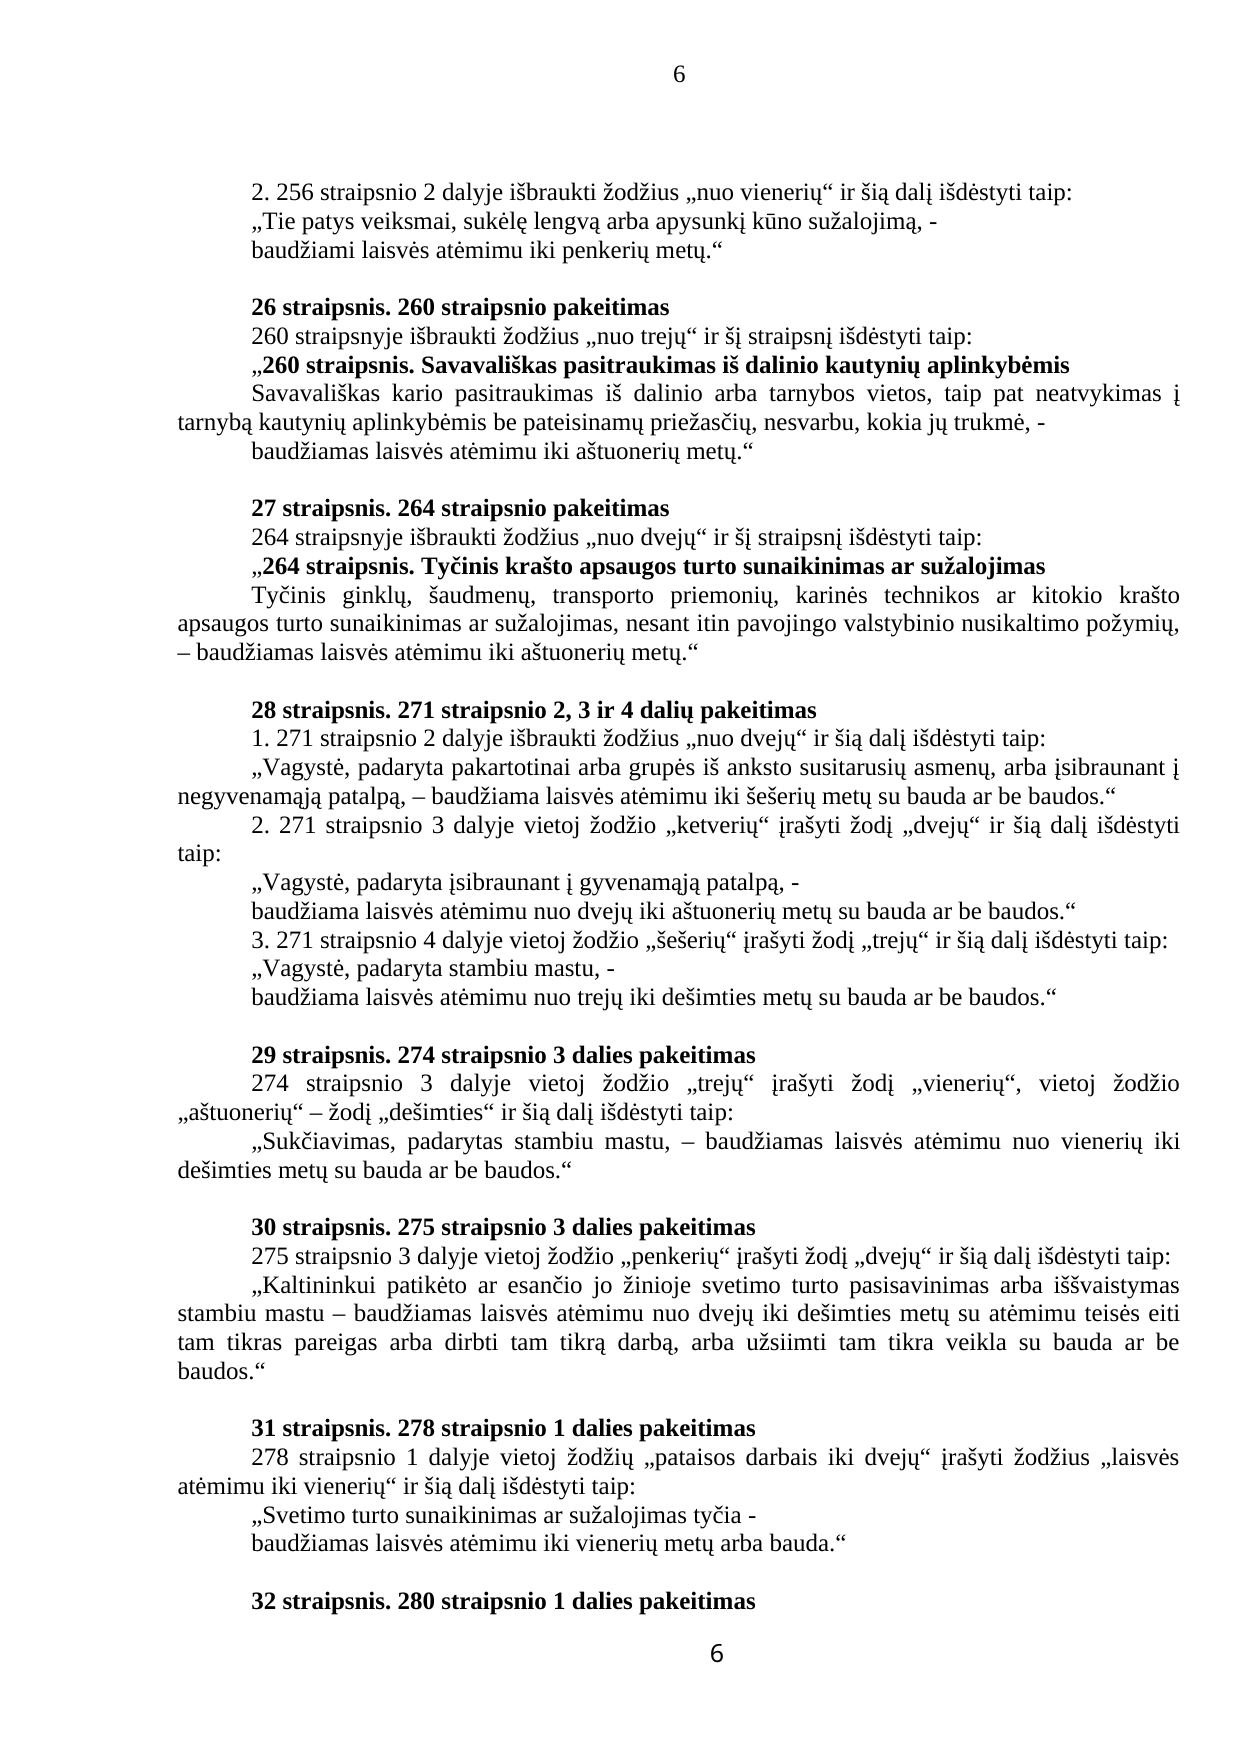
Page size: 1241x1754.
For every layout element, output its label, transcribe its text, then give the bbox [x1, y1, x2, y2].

text 29 straipsnis. 274 straipsnio 3 dalies pakeitimas [177, 1040, 1181, 1068]
text 274 straipsnio 3 dalyje vietoj žodžio „trejų“ įrašyti žodį „vienerių“, vietoj žodžio „aštuonerių“ – žodį „dešimties“ ir šią dalį išdėstyti taip: [177, 1068, 1181, 1126]
text baudžiama laisvės atėmimu nuo trejų iki dešimties metų su bauda ar be baudos.“ [177, 982, 1181, 1011]
text „Vagystė, padaryta stambiu mastu, - [177, 953, 1181, 982]
text „Svetimo turto sunaikinimas ar sužalojimas tyčia - [177, 1500, 1181, 1528]
text baudžiamas laisvės atėmimu iki aštuonerių metų.“ [177, 436, 1181, 465]
text 27 straipsnis. 264 straipsnio pakeitimas [177, 493, 1181, 522]
text 278 straipsnio 1 dalyje vietoj žodžių „pataisos darbais iki dvejų“ įrašyti žodžius „laisvės atėmimu iki vienerių“ ir šią dalį išdėstyti taip: [177, 1442, 1181, 1500]
text „Sukčiavimas, padarytas stambiu mastu, – baudžiamas laisvės atėmimu nuo vienerių iki dešimties metų su bauda ar be baudos.“ [177, 1126, 1181, 1183]
text 1. 271 straipsnio 2 dalyje išbraukti žodžius „nuo dvejų“ ir šią dalį išdėstyti taip: [177, 723, 1181, 752]
text 264 straipsnyje išbraukti žodžius „nuo dvejų“ ir šį straipsnį išdėstyti taip: [177, 522, 1181, 551]
text 30 straipsnis. 275 straipsnio 3 dalies pakeitimas [177, 1212, 1181, 1241]
text baudžiama laisvės atėmimu nuo dvejų iki aštuonerių metų su bauda ar be baudos.“ [177, 896, 1181, 925]
text „Vagystė, padaryta įsibraunant į gyvenamąją patalpą, - [177, 867, 1181, 896]
text „264 straipsnis. Tyčinis krašto apsaugos turto sunaikinimas ar sužalojimas [177, 551, 1181, 580]
text Tyčinis ginklų, šaudmenų, transporto priemonių, karinės technikos ar kitokio krašto apsaugos turto sunaikinimas ar sužalojimas, nesant itin pavojingo valstybinio nusikaltimo požymių, – baudžiamas laisvės atėmimu iki aštuonerių metų.“ [177, 580, 1181, 666]
text 31 straipsnis. 278 straipsnio 1 dalies pakeitimas [177, 1413, 1181, 1442]
text 3. 271 straipsnio 4 dalyje vietoj žodžio „šešerių“ įrašyti žodį „trejų“ ir šią dalį išdėstyti taip: [177, 925, 1181, 953]
text 260 straipsnyje išbraukti žodžius „nuo trejų“ ir šį straipsnį išdėstyti taip: [177, 321, 1181, 350]
text 2. 271 straipsnio 3 dalyje vietoj žodžio „ketverių“ įrašyti žodį „dvejų“ ir šią dalį išdėstyti taip: [177, 810, 1181, 867]
text baudžiamas laisvės atėmimu iki vienerių metų arba bauda.“ [177, 1528, 1181, 1557]
text 32 straipsnis. 280 straipsnio 1 dalies pakeitimas [177, 1586, 1181, 1615]
text Savavališkas kario pasitraukimas iš dalinio arba tarnybos vietos, taip pat neatvykimas į tarnybą kautynių aplinkybėmis be pateisinamų priežasčių, nesvarbu, kokia jų trukmė, - [177, 378, 1181, 436]
text „Kaltininkui patikėto ar esančio jo žinioje svetimo turto pasisavinimas arba iššvaistymas stambiu mastu – baudžiamas laisvės atėmimu nuo dvejų iki dešimties metų su atėmimu teisės eiti tam tikras pareigas arba dirbti tam tikrą darbą, arba užsiimti tam tikra veikla su bauda ar be baudos.“ [177, 1270, 1181, 1385]
text 28 straipsnis. 271 straipsnio 2, 3 ir 4 dalių pakeitimas [177, 695, 1181, 723]
text „Tie patys veiksmai, sukėlę lengvą arba apysunkį kūno sužalojimą, - [177, 206, 1181, 235]
text 275 straipsnio 3 dalyje vietoj žodžio „penkerių“ įrašyti žodį „dvejų“ ir šią dalį išdėstyti taip: [177, 1241, 1181, 1270]
text „Vagystė, padaryta pakartotinai arba grupės iš anksto susitarusių asmenų, arba įsibraunant į negyvenamąją patalpą, – baudžiama laisvės atėmimu iki šešerių metų su bauda ar be baudos.“ [177, 752, 1181, 810]
text 26 straipsnis. 260 straipsnio pakeitimas [177, 292, 1181, 321]
text „260 straipsnis. Savavališkas pasitraukimas iš dalinio kautynių aplinkybėmis [177, 350, 1181, 378]
text baudžiami laisvės atėmimu iki penkerių metų.“ [177, 235, 1181, 263]
text 2. 256 straipsnio 2 dalyje išbraukti žodžius „nuo vienerių“ ir šią dalį išdėstyti taip: [177, 177, 1181, 206]
